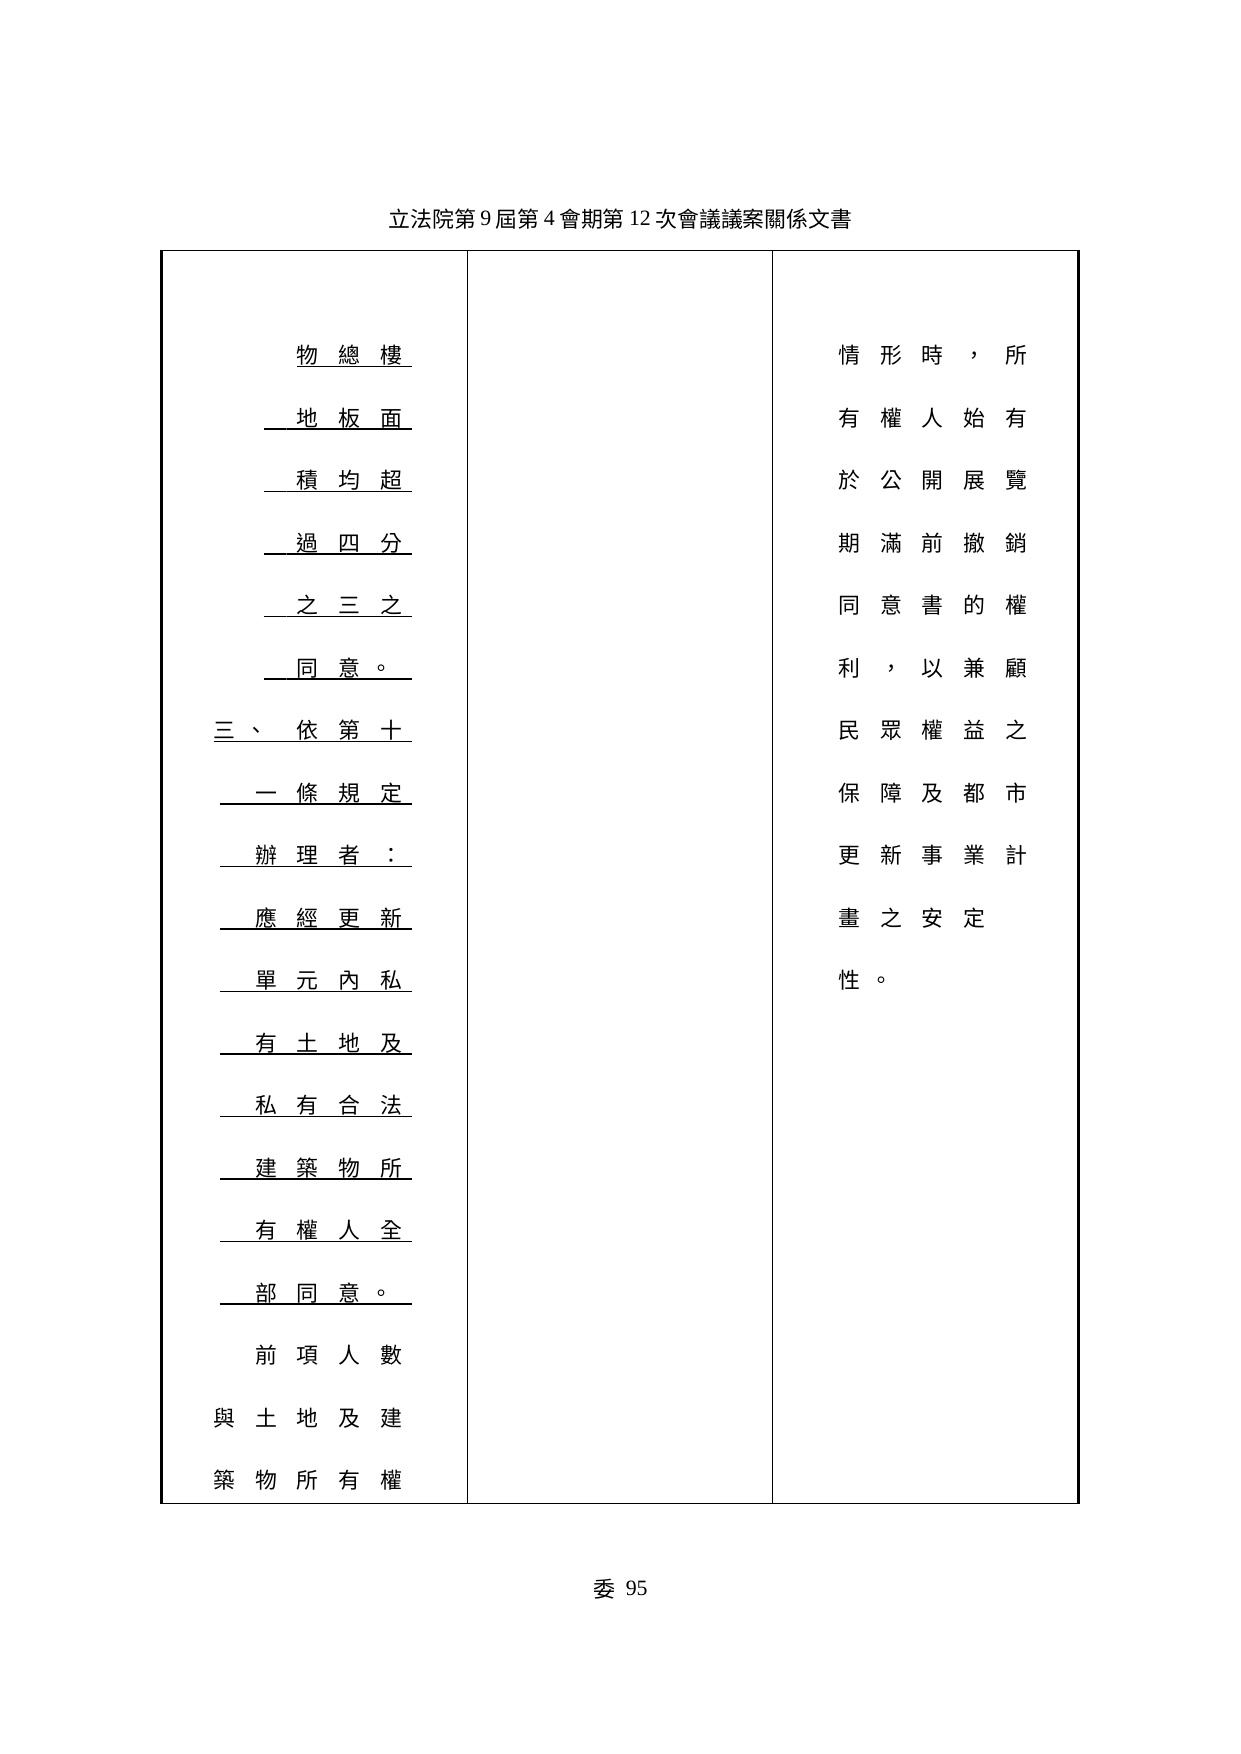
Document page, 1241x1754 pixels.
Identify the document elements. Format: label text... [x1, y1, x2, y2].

table_cell 情形時，所有權人始有於公開展覽期滿前撤銷同意書的權利，以兼顧民眾權益之保障及都市更新事業計畫之安定性。 [773, 251, 1077, 1503]
table_cell 物總樓地板面積均超過四分之三之同意。 三、依第十一條規定辦理者：應經更新單元內私有土地及私有合法建築物所有權人全部同意。 前項人數與土地及建築物所有權 [163, 251, 467, 1503]
table_cell [468, 251, 772, 1503]
